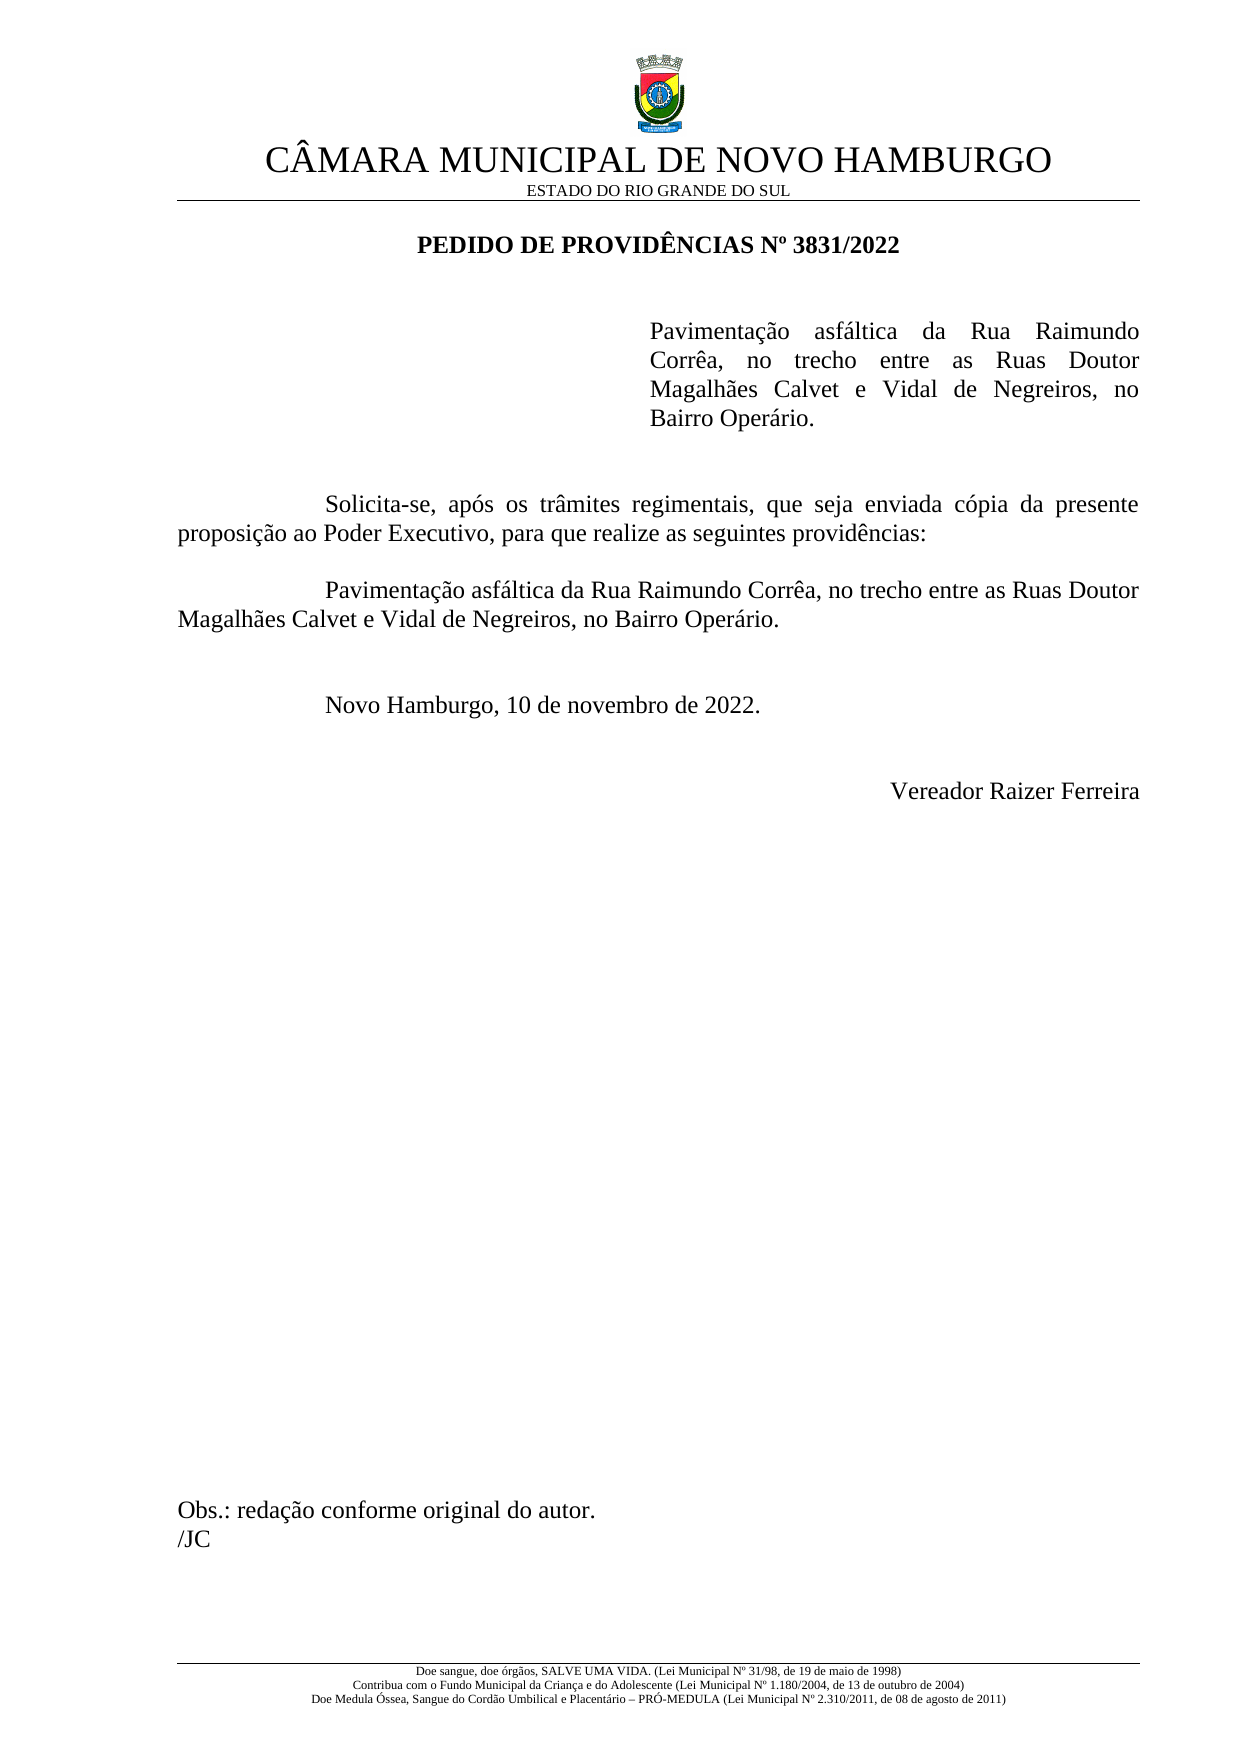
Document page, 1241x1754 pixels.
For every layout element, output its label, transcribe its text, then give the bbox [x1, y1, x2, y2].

text Vereador Raizer Ferreira [177, 776, 1140, 805]
text PEDIDO DE PROVIDÊNCIAS Nº 3831/2022 [177, 230, 1140, 259]
text /JC [177, 1524, 1140, 1553]
picture [630, 48, 687, 137]
text Obs.: redação conforme original do autor. [177, 1495, 1140, 1524]
text Pavimentação asfáltica da Rua Raimundo Corrêa, no trecho entre as Ruas Doutor Magalhães Calvet e Vidal de Negreiros, no Bairro Operário. [649, 316, 1140, 431]
text Solicita-se, após os trâmites regimentais, que seja enviada cópia da presente proposição ao Poder Executivo, para que realize as seguintes providências: [177, 489, 1140, 546]
text Novo Hamburgo, 10 de novembro de 2022. [177, 690, 1140, 719]
text Pavimentação asfáltica da Rua Raimundo Corrêa, no trecho entre as Ruas Doutor Magalhães Calvet e Vidal de Negreiros, no Bairro Operário. [177, 575, 1140, 633]
